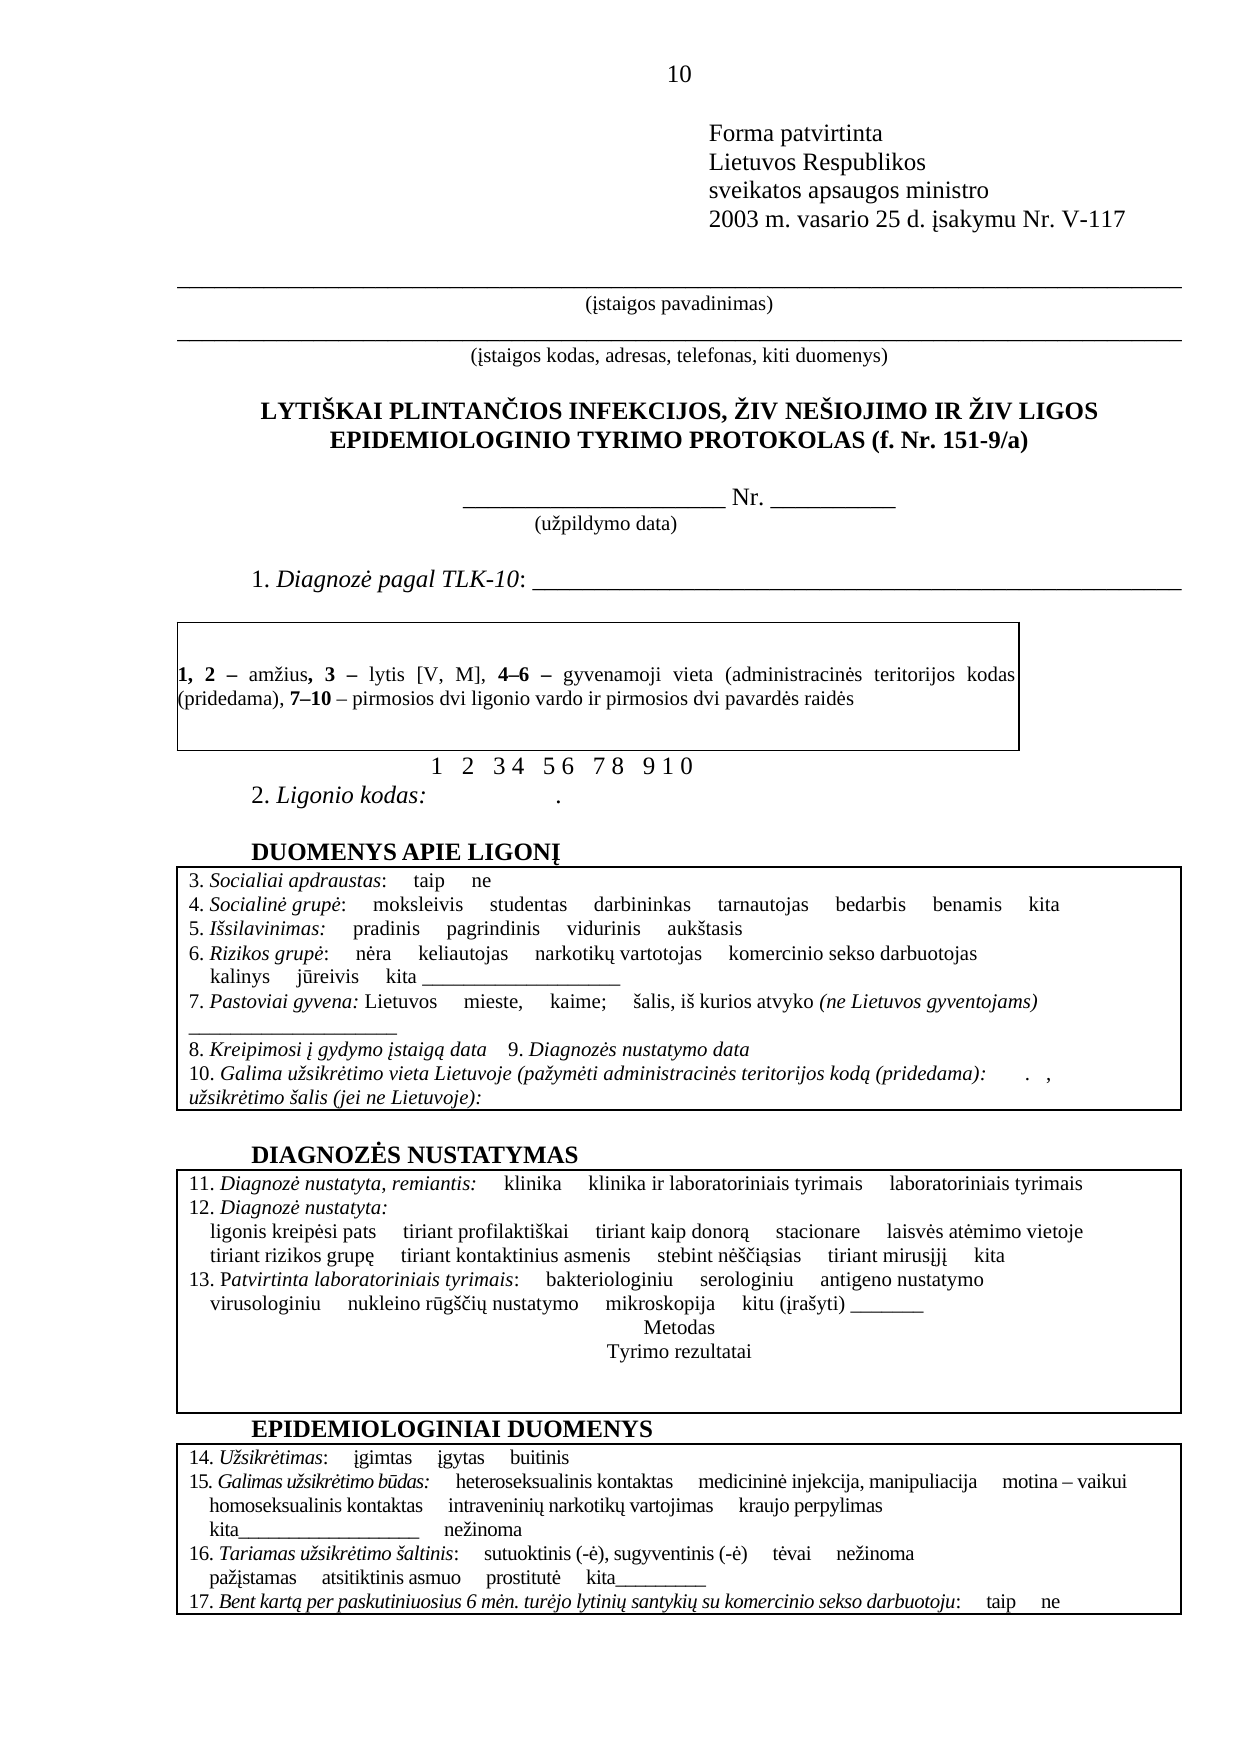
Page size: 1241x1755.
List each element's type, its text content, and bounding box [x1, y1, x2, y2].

text 2003 m. vasario 25 d. įsakymu Nr. V-117 [177, 204, 1181, 233]
text _____________________ Nr. __________ [177, 482, 1181, 511]
text DUOMENYS APIE LIGONĮ [177, 837, 1181, 866]
text LYTIŠKAI PLINTANČIOS INFEKCIJOS, ŽIV nešiojimo IR ŽIV LIGOS EPIDEMIOLOGINIO TYRIMO PROTOKOLAS (f. Nr. 151-9/a) [177, 396, 1181, 454]
table_header 11. Diagnozė nustatyta, remiantis:  klinika  klinika ir laboratoriniais tyrimais  laboratoriniais tyrimais 12. Diagnozė nustatyta:  ligonis kreipėsi pats  tiriant profilaktiškai  tiriant kaip donorą  stacionare  laisvės atėmimo vietoje  tiriant rizikos grupę  tiriant kontaktinius asmenis  stebint nėščiąsias  tiriant mirusįjį  kita 13. Patvirtinta laboratoriniais tyrimais:  bakteriologiniu  serologiniu  antigeno nustatymo  virusologiniu  nukleino rūgščių nustatymo  mikroskopija  kitu (įrašyti) _______ Metodas Tyrimo rezultatai [178, 1171, 1180, 1412]
text 1. Diagnozė pagal TLK-10: [177, 564, 1181, 593]
table_header 14. Užsikrėtimas:  įgimtas  įgytas  buitinis 15. Galimas užsikrėtimo būdas:  heteroseksualinis kontaktas  medicininė injekcija, manipuliacija  motina – vaikui  homoseksualinis kontaktas  intraveninių narkotikų vartojimas  kraujo perpylimas  kita__________________  nežinoma 16. Tariamas užsikrėtimo šaltinis:  sutuoktinis (-ė), sugyventinis (-ė)  tėvai  nežinoma  pažįstamas  atsitiktinis asmuo  prostitutė  kita_________ 17. Bent kartą per paskutiniuosius 6 mėn. turėjo lytinių santykių su komercinio sekso darbuotoju:  taip  ne [178, 1445, 1180, 1613]
text (įstaigos kodas, adresas, telefonas, kiti duomenys) [177, 343, 1181, 367]
text 2. Ligonio kodas:     .     [177, 780, 1181, 809]
text 1 2 34 56 78 910 [177, 751, 1181, 780]
text (įstaigos pavadinimas) [177, 291, 1181, 315]
table_header 3. Socialiai apdraustas:  taip  ne 4. Socialinė grupė:  moksleivis  studentas  darbininkas  tarnautojas  bedarbis  benamis  kita 5. Išsilavinimas:  pradinis  pagrindinis  vidurinis  aukštasis 6. Rizikos grupė:  nėra  keliautojas  narkotikų vartotojas  komercinio sekso darbuotojas  kalinys  jūreivis  kita ___________________ 7. Pastoviai gyvena: Lietuvos  mieste,  kaime;  šalis, iš kurios atvyko (ne Lietuvos gyventojams) ____________________ 8. Kreipimosi į gydymo įstaigą data    9. Diagnozės nustatymo data    10. Galima užsikrėtimo vieta Lietuvoje (pažymėti administracinės teritorijos kodą (pridedama): ., užsikrėtimo šalis (jei ne Lietuvoje): [178, 868, 1180, 1109]
text Lietuvos Respublikos [177, 147, 1181, 176]
text sveikatos apsaugos ministro [177, 176, 1181, 204]
text DIAGNOZĖS NUSTATYMAS [177, 1140, 1181, 1168]
text (užpildymo data) [177, 511, 1181, 535]
text EPIDEMIOLOGINIAI DUOMENYS [177, 1414, 1181, 1443]
text Forma patvirtinta [709, 118, 1181, 147]
table_header 1, 2 – amžius, 3 – lytis [V, M], 4–6 – gyvenamoji vieta (administracinės teritorijos kodas (pridedama), 7–10 – pirmosios dvi ligonio vardo ir pirmosios dvi pavardės raidės [178, 623, 1017, 749]
